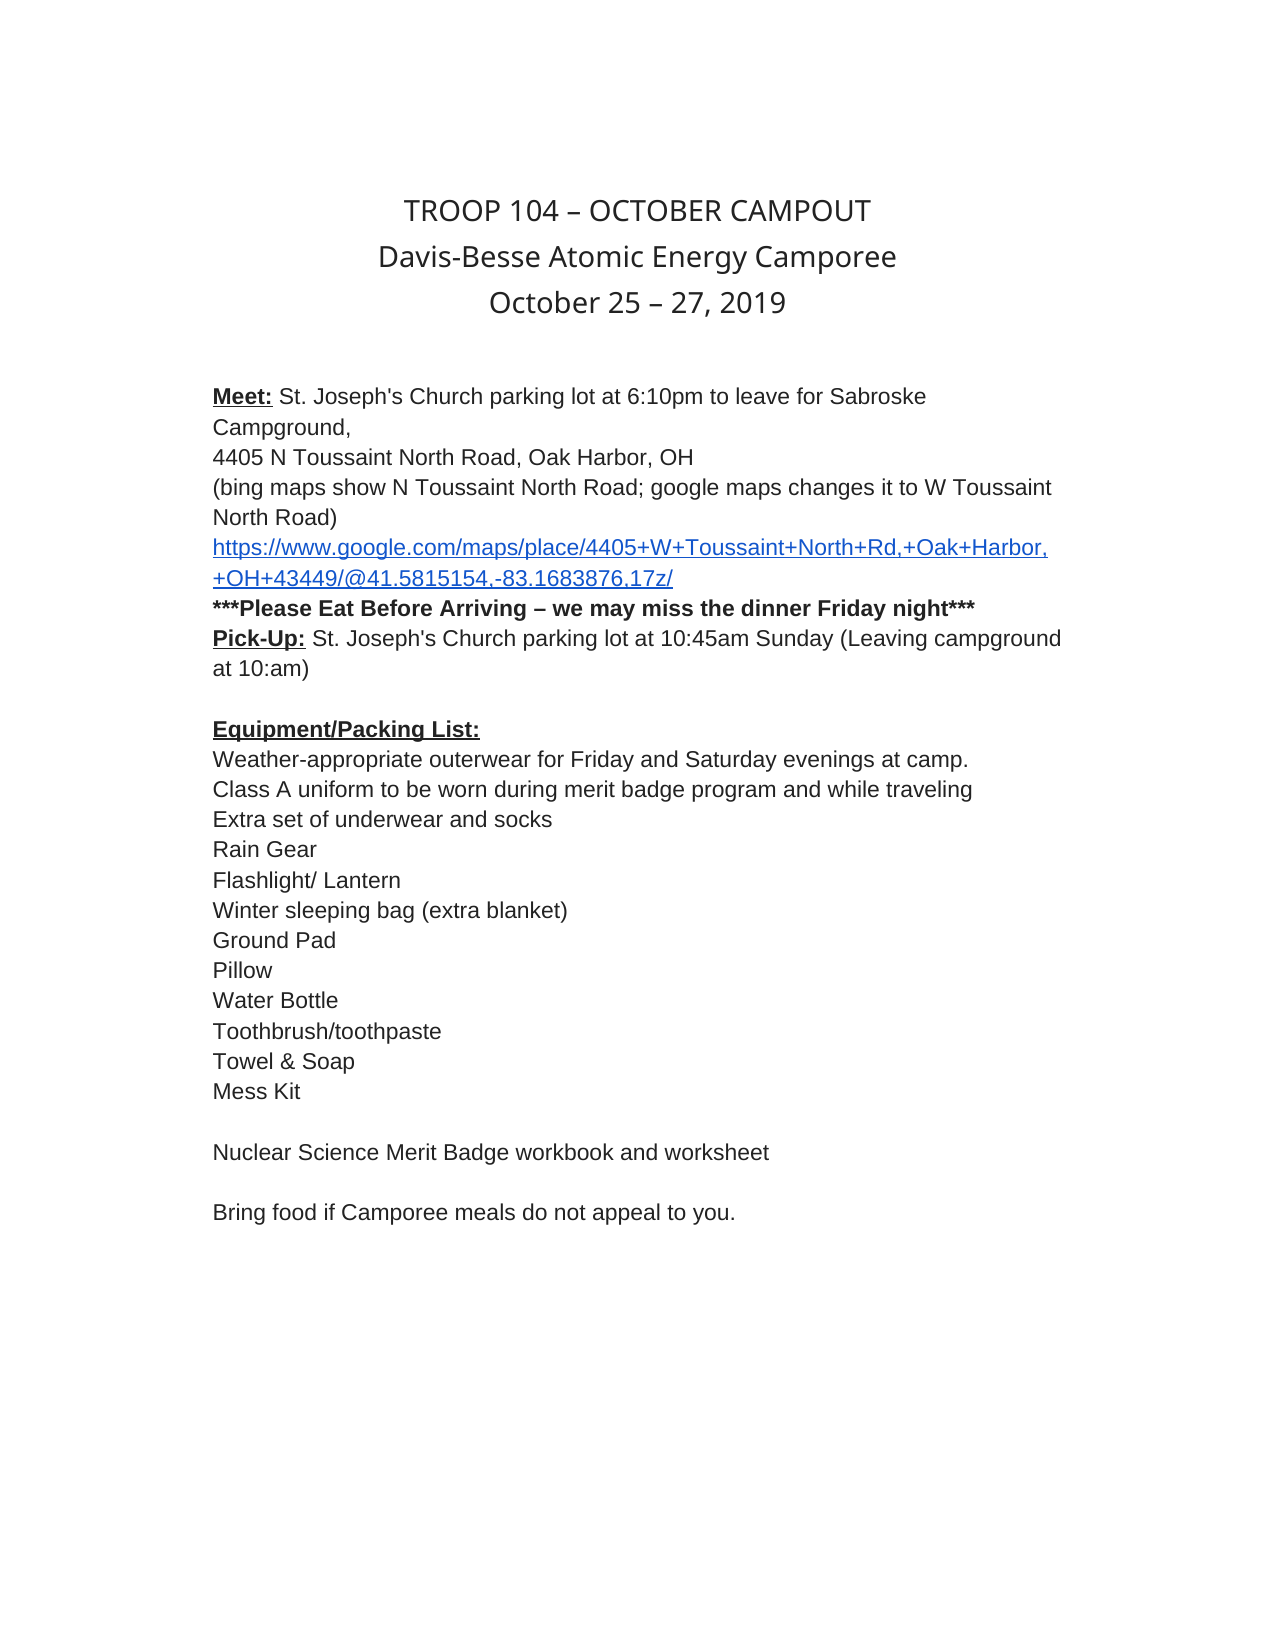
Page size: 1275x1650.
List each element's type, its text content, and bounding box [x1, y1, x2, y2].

text Ground Pad [212, 927, 1062, 953]
text Flashlight/ Lantern [212, 867, 1062, 893]
text (bing maps show N Toussaint North Road; google maps changes it to W Toussaint North Road) [212, 474, 1062, 531]
text Meet: St. Joseph's Church parking lot at 6:10pm to leave for Sabroske Campground, [212, 383, 1062, 440]
text Winter sleeping bag (extra blanket) [212, 897, 1062, 923]
text Towel & Soap [212, 1048, 1062, 1074]
text Water Bottle [212, 987, 1062, 1014]
text 4405 N Toussaint North Road, Oak Harbor, OH [212, 444, 1062, 470]
text Pick-Up: St. Joseph's Church parking lot at 10:45am Sunday (Leaving campground at 10:am) [212, 625, 1062, 682]
text Weather-appropriate outerwear for Friday and Saturday evenings at camp. [212, 746, 1062, 772]
table_header TROOP 104 – OCTOBER CAMPOUT Davis-Besse Atomic Energy Camporee October 25 – 27, 2019 [150, 180, 1125, 353]
text Nuclear Science Merit Badge workbook and worksheet [212, 1138, 1062, 1165]
text Pillow [212, 957, 1062, 984]
text Mess Kit [212, 1078, 1062, 1104]
text Equipment/Packing List: [212, 716, 1062, 742]
text Class A uniform to be worn during merit badge program and while traveling [212, 776, 1062, 802]
text ***Please Eat Before Arriving – we may miss the dinner Friday night*** [212, 595, 1062, 621]
text Extra set of underwear and socks [212, 806, 1062, 833]
text https://www.google.com/maps/place/4405+W+Toussaint+North+Rd,+Oak+Harbor,+OH+43449/@41.5815154,-83.1683876,17z/ [212, 534, 1062, 591]
text Bring food if Camporee meals do not appeal to you. [212, 1199, 1062, 1225]
text Toothbrush/toothpaste [212, 1018, 1062, 1044]
text Rain Gear [212, 836, 1062, 863]
